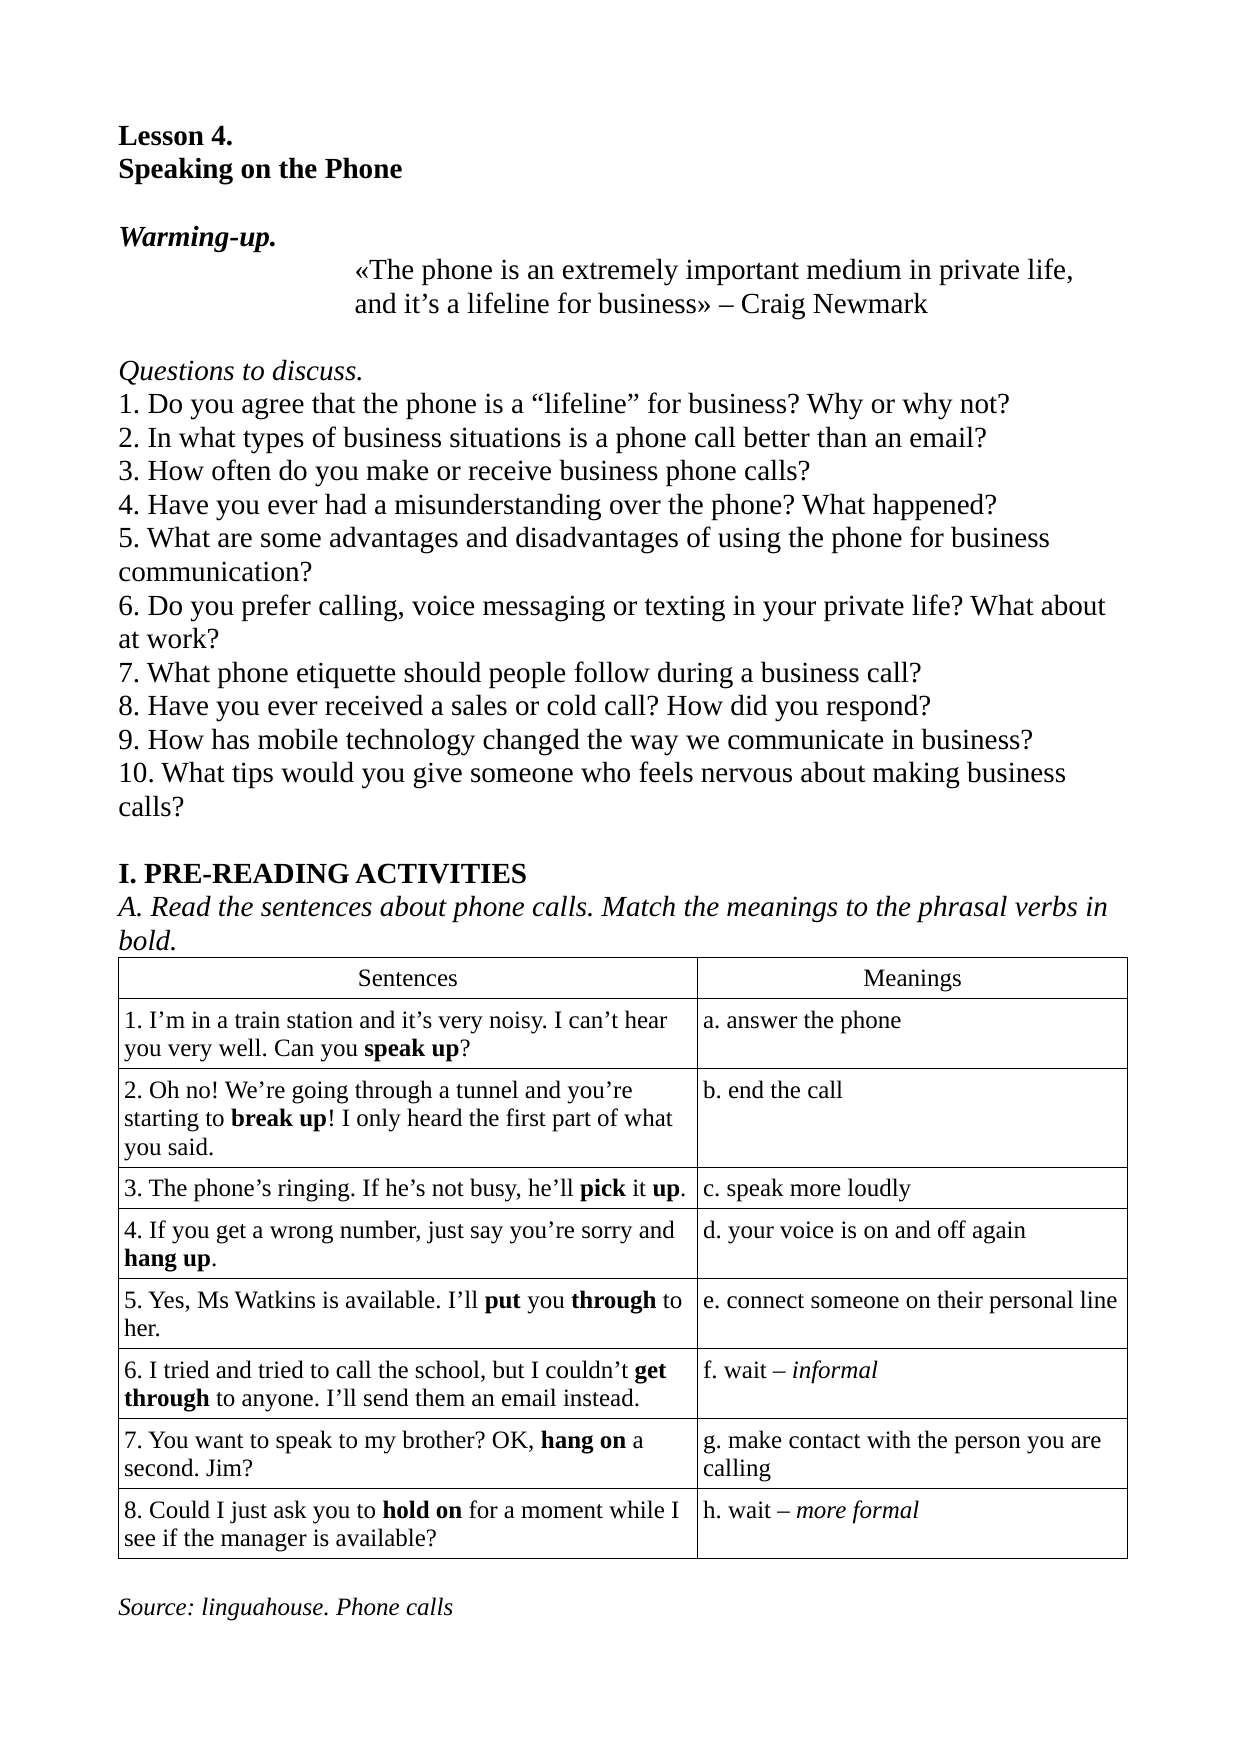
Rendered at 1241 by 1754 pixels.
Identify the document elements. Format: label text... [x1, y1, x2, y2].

table_cell 6. I tried and tried to call the school, but I couldn’t get through to anyone. I’ll send them an email instead. [119, 1349, 697, 1418]
table_cell g. make contact with the person you are calling [698, 1419, 1127, 1488]
text Speaking on the Phone [118, 152, 1122, 185]
text Source: linguahouse. Phone calls [118, 1592, 1122, 1621]
table_header Meanings [698, 958, 1127, 998]
table_cell d. your voice is on and off again [698, 1209, 1127, 1278]
text 1. Do you agree that the phone is a “lifeline” for business? Why or why not? [118, 386, 1122, 420]
table_cell a. answer the phone [698, 999, 1127, 1068]
table_cell f. wait – informal [698, 1349, 1127, 1418]
text «The phone is an extremely important medium in private life, and it’s a lifeline for business» – Craig Newmark [354, 252, 1122, 319]
text 10. What tips would you give someone who feels nervous about making business calls? [118, 755, 1122, 822]
text A. Read the sentences about phone calls. Match the meanings to the phrasal verbs in bold. [118, 889, 1122, 957]
text Warming-up. [118, 219, 1122, 252]
text I. PRE-READING ACTIVITIES [118, 856, 1122, 889]
text 6. Do you prefer calling, voice messaging or texting in your private life? What about at work? [118, 588, 1122, 655]
text 2. In what types of business situations is a phone call better than an email? [118, 420, 1122, 453]
text 3. How often do you make or receive business phone calls? [118, 453, 1122, 487]
text Lesson 4. [118, 118, 1122, 152]
table_cell 7. You want to speak to my brother? OK, hang on a second. Jim? [119, 1419, 697, 1488]
table_cell 8. Could I just ask you to hold on for a moment while I see if the manager is available? [119, 1489, 697, 1558]
text 9. How has mobile technology changed the way we communicate in business? [118, 722, 1122, 755]
table_cell b. end the call [698, 1069, 1127, 1167]
table_cell e. connect someone on their personal line [698, 1279, 1127, 1348]
text 8. Have you ever received a sales or cold call? How did you respond? [118, 688, 1122, 722]
text 4. Have you ever had a misunderstanding over the phone? What happened? [118, 487, 1122, 521]
table_cell 1. I’m in a train station and it’s very noisy. I can’t hear you very well. Can you speak up? [119, 999, 697, 1068]
table_cell 5. Yes, Ms Watkins is available. I’ll put you through to her. [119, 1279, 697, 1348]
text 7. What phone etiquette should people follow during a business call? [118, 655, 1122, 688]
text Questions to discuss. [118, 353, 1122, 386]
table_cell h. wait – more formal [698, 1489, 1127, 1558]
table_cell 3. The phone’s ringing. If he’s not busy, he’ll pick it up. [119, 1168, 697, 1208]
table_cell c. speak more loudly [698, 1168, 1127, 1208]
text 5. What are some advantages and disadvantages of using the phone for business communication? [118, 521, 1122, 588]
table_cell 4. If you get a wrong number, just say you’re sorry and hang up. [119, 1209, 697, 1278]
table_cell 2. Oh no! We’re going through a tunnel and you’re starting to break up! I only heard the first part of what you said. [119, 1069, 697, 1167]
table_header Sentences [119, 958, 697, 998]
